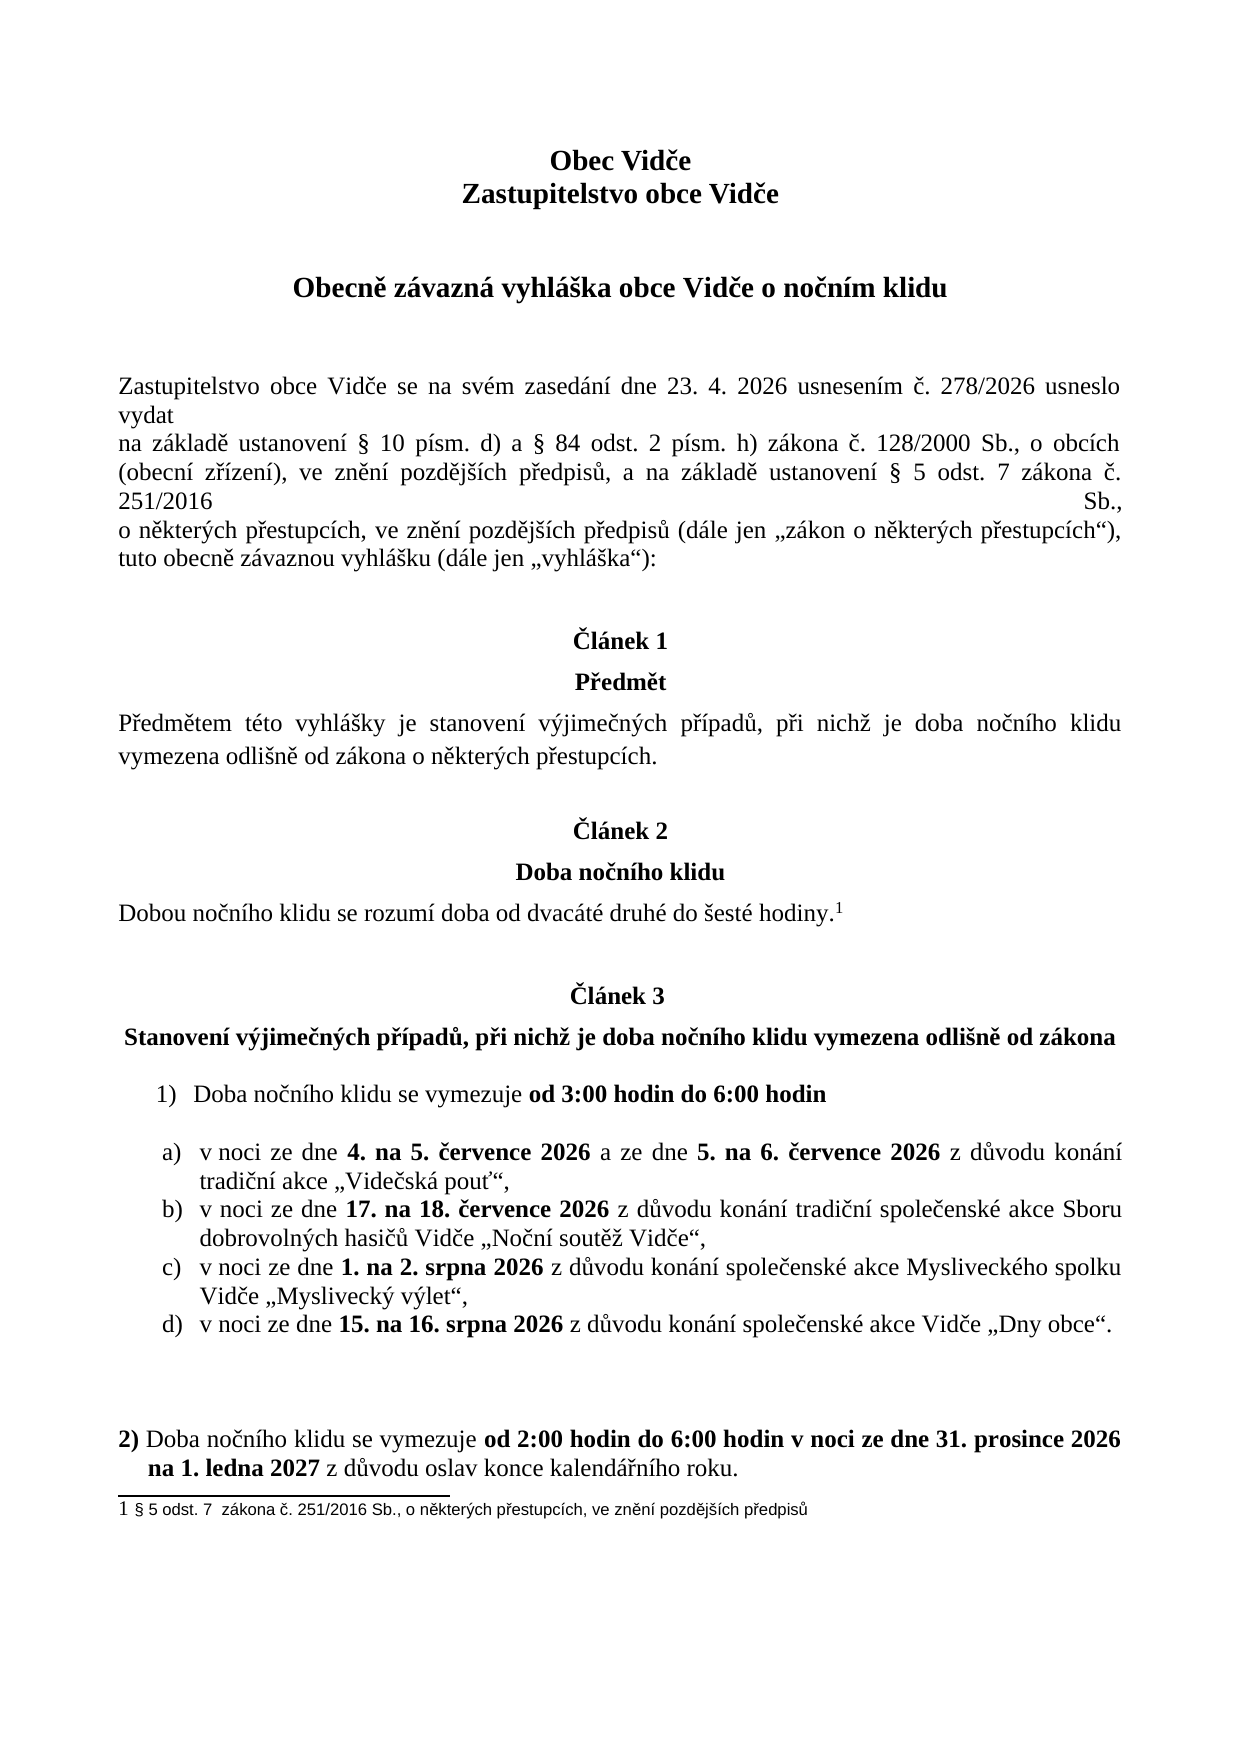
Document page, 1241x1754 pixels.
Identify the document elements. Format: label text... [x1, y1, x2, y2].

text Článek 1 [118, 626, 1122, 655]
list Doba nočního klidu se vymezuje od 3:00 hodin do 6:00 hodin [156, 1079, 1122, 1108]
text § 5 odst. 7 zákona č. 251/2016 Sb., o některých přestupcích, ve znění pozdějších předpisů [118, 1496, 1122, 1520]
text Předmětem této vyhlášky je stanovení výjimečných případů, při nichž je doba nočního klidu vymezena odlišně od zákona o některých přestupcích. [118, 708, 1122, 770]
text Článek 3 [118, 981, 1122, 1009]
text Stanovení výjimečných případů, při nichž je doba nočního klidu vymezena odlišně od zákona [118, 1022, 1122, 1051]
text 2) Doba nočního klidu se vymezuje od 2:00 hodin do 6:00 hodin v noci ze dne 31. prosince 2026 na 1. ledna 2027 z důvodu oslav konce kalendářního roku. [118, 1424, 1122, 1482]
text Obecně závazná vyhláška obce Vidče o nočním klidu [118, 270, 1122, 304]
text Dobou nočního klidu se rozumí doba od dvacáté druhé do šesté hodiny. [118, 898, 1122, 927]
list v noci ze dne 17. na 18. července 2026 z důvodu konání tradiční společenské akce Sboru dobrovolných hasičů Vidče „Noční soutěž Vidče“, [162, 1194, 1122, 1252]
text Doba nočního klidu [118, 857, 1122, 886]
list v noci ze dne 1. na 2. srpna 2026 z důvodu konání společenské akce Mysliveckého spolku Vidče „Myslivecký výlet“, [162, 1252, 1122, 1309]
text Článek 2 [118, 816, 1122, 844]
text Obec Vidče Zastupitelstvo obce Vidče [118, 143, 1122, 210]
list v noci ze dne 15. na 16. srpna 2026 z důvodu konání společenské akce Vidče „Dny obce“. [162, 1309, 1122, 1338]
list v noci ze dne 4. na 5. července 2026 a ze dne 5. na 6. července 2026 z důvodu konání tradiční akce „Videčská pouť“, [162, 1137, 1122, 1194]
text Zastupitelstvo obce Vidče se na svém zasedání dne 23. 4. 2026 usnesením č. 278/2026 usneslo vydat na základě ustanovení § 10 písm. d) a § 84 odst. 2 písm. h) zákona č. 128/2000 Sb., o obcích (obecní zřízení), ve znění pozdějších předpisů, a na základě ustanovení § 5 odst. 7 zákona č. 251/2016 Sb., o některých přestupcích, ve znění pozdějších předpisů (dále jen „zákon o některých přestupcích“), tuto obecně závaznou vyhlášku (dále jen „vyhláška“): [118, 371, 1122, 572]
text Předmět [118, 667, 1122, 696]
